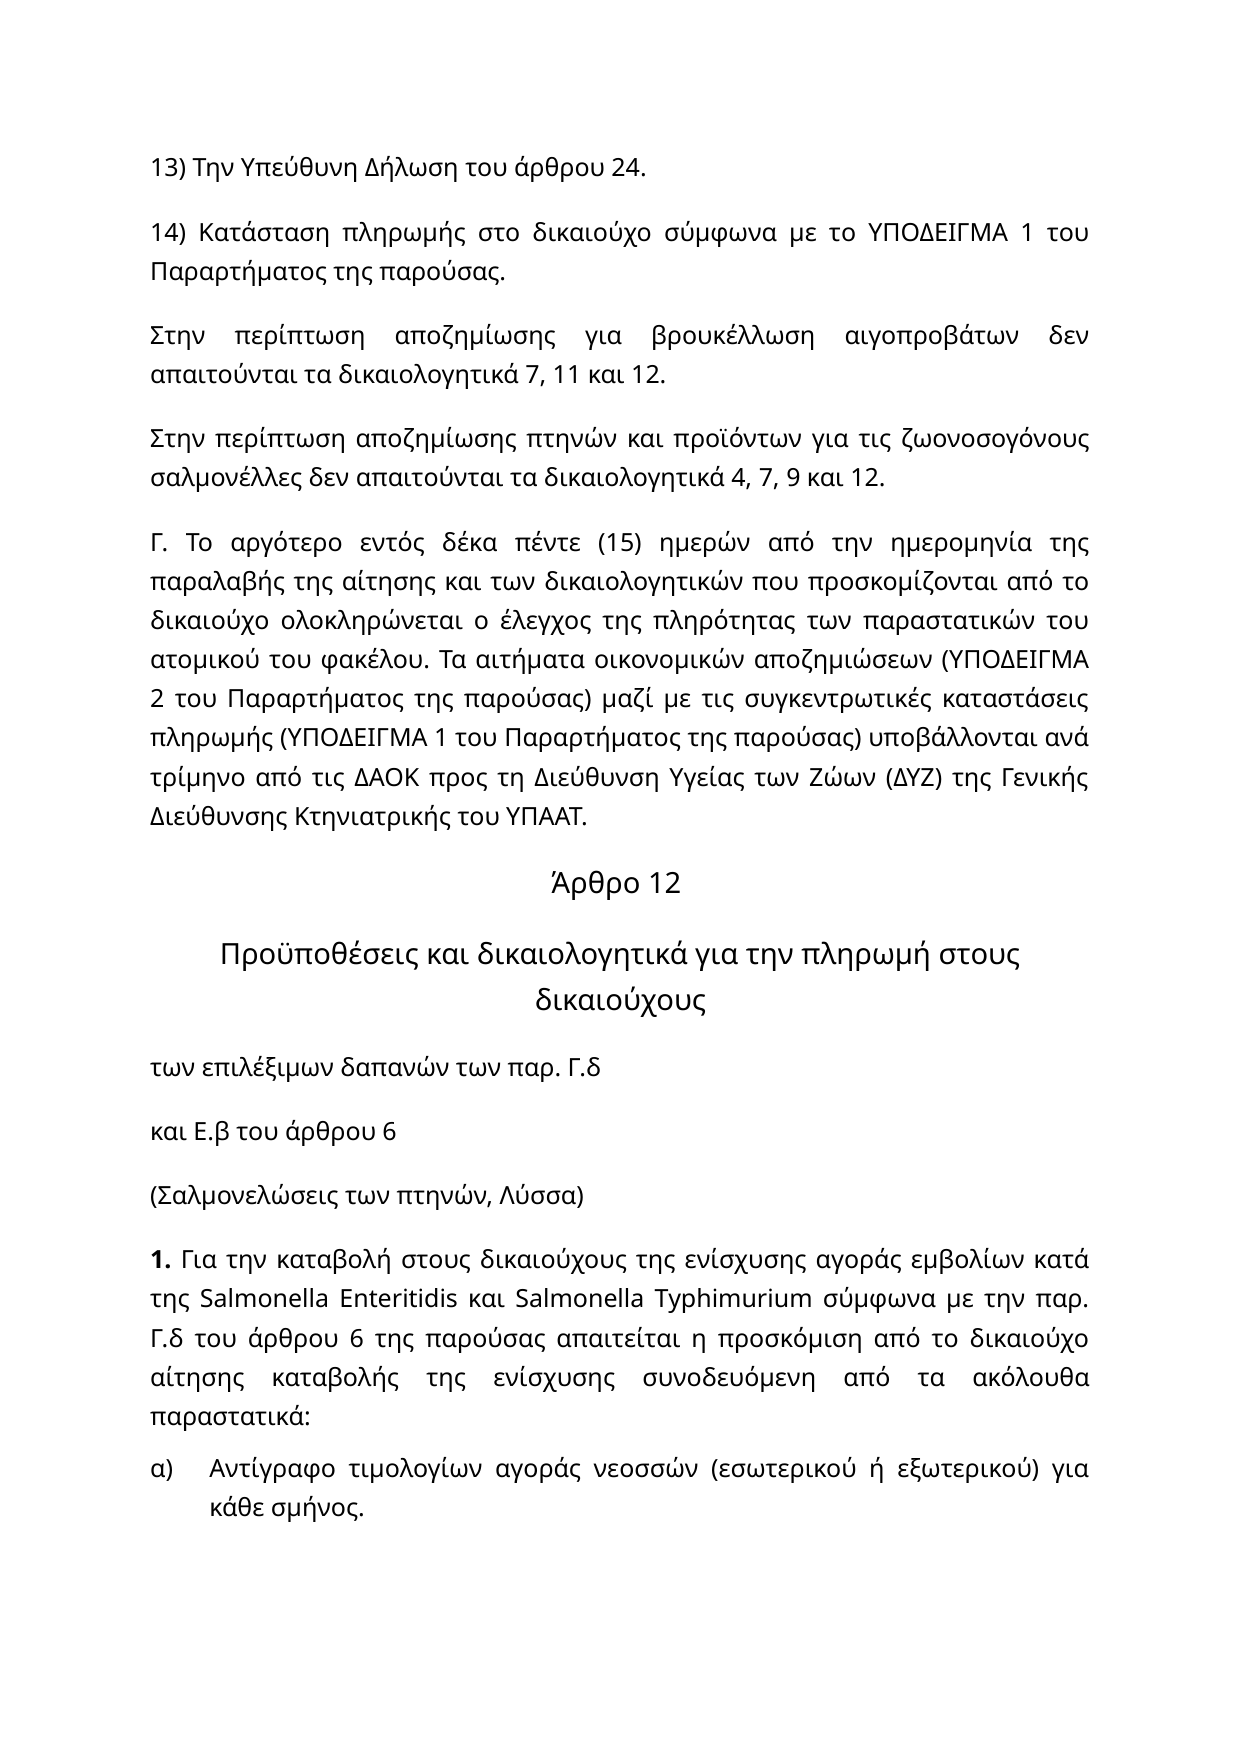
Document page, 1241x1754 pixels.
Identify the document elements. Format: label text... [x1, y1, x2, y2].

text 13) Την Υπεύθυνη Δήλωση του άρθρου 24. [150, 150, 1090, 184]
text 14) Κατάσταση πληρωμής στο δικαιούχο σύμφωνα με το ΥΠΟΔΕΙΓΜΑ 1 του Παραρτήματος της παρούσας. [150, 214, 1090, 287]
subtitle Άρθρο 12 [150, 862, 1090, 902]
text 1. Για την καταβολή στους δικαιούχους της ενίσχυσης αγοράς εμβολίων κατά της Salmonella Enteritidis και Salmonella Typhimurium σύμφωνα με την παρ. Γ.δ του άρθρου 6 της παρούσας απαιτείται η προσκόμιση από το δικαιούχο αίτησης καταβολής της ενίσχυσης συνοδευόμενη από τα ακόλουθα παραστατικά: [150, 1242, 1090, 1433]
text (Σαλμονελώσεις των πτηνών, Λύσσα) [150, 1178, 1090, 1212]
list α) Αντίγραφο τιμολογίων αγοράς νεοσσών (εσωτερικού ή εξωτερικού) για κάθε σμήνος. [150, 1450, 1090, 1523]
text Στην περίπτωση αποζημίωσης πτηνών και προϊόντων για τις ζωονοσογόνους σαλμονέλλες δεν απαιτούνται τα δικαιολογητικά 4, 7, 9 και 12. [150, 421, 1090, 494]
text και Ε.β του άρθρου 6 [150, 1113, 1090, 1148]
text των επιλέξιμων δαπανών των παρ. Γ.δ [150, 1049, 1090, 1083]
subtitle Προϋποθέσεις και δικαιολογητικά για την πληρωμή στους δικαιούχους [150, 933, 1090, 1018]
text Στην περίπτωση αποζημίωσης για βρουκέλλωση αιγοπροβάτων δεν απαιτούνται τα δικαιολογητικά 7, 11 και 12. [150, 317, 1090, 391]
text Γ. Το αργότερο εντός δέκα πέντε (15) ημερών από την ημερομηνία της παραλαβής της αίτησης και των δικαιολογητικών που προσκομίζονται από το δικαιούχο ολοκληρώνεται ο έλεγχος της πληρότητας των παραστατικών του ατομικού του φακέλου. Τα αιτήματα οικονομικών αποζημιώσεων (ΥΠΟΔΕΙΓΜΑ 2 του Παραρτήματος της παρούσας) μαζί με τις συγκεντρωτικές καταστάσεις πληρωμής (ΥΠΟΔΕΙΓΜΑ 1 του Παραρτήματος της παρούσας) υποβάλλονται ανά τρίμηνο από τις ΔΑΟΚ προς τη Διεύθυνση Υγείας των Ζώων (ΔΥΖ) της Γενικής Διεύθυνσης Κτηνιατρικής του ΥΠΑΑΤ. [150, 524, 1090, 832]
